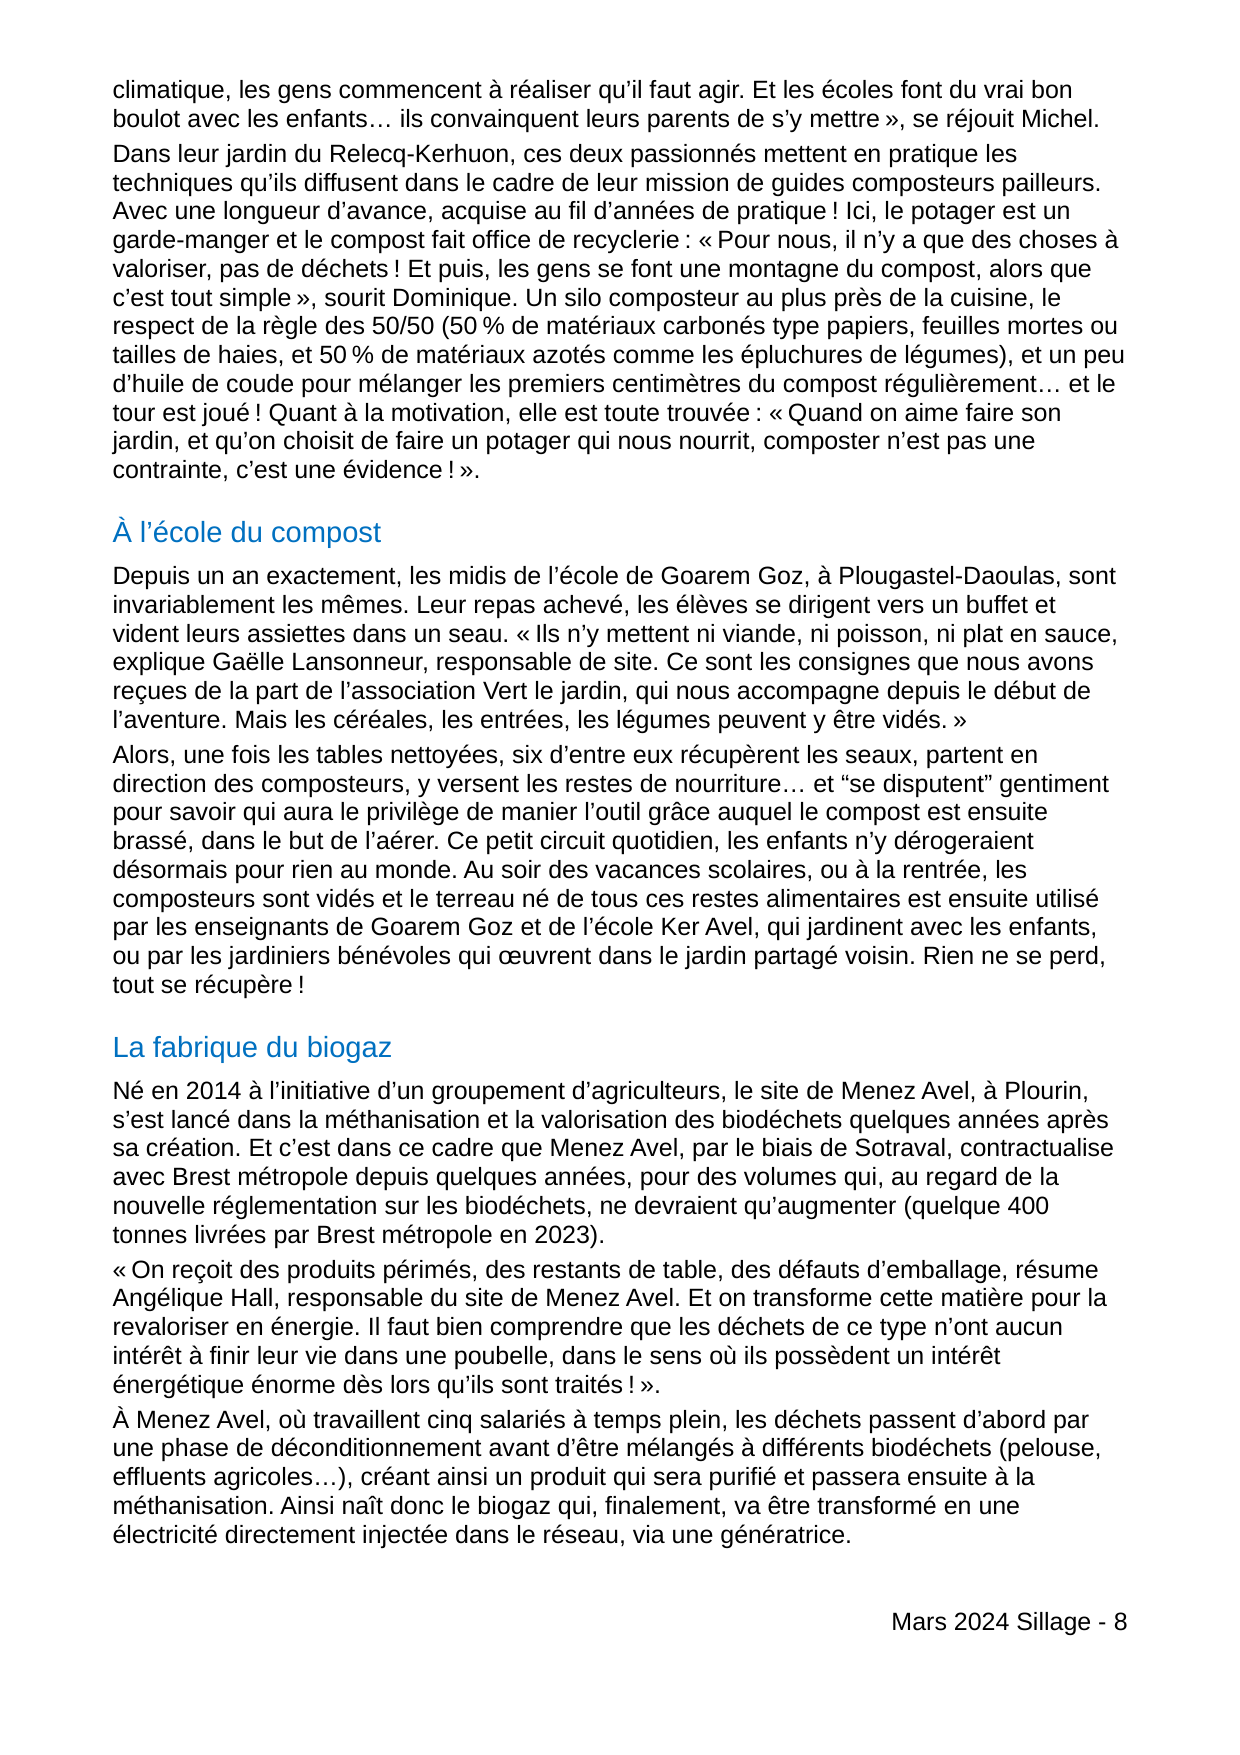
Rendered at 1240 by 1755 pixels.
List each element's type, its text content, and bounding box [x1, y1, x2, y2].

text À Menez Avel, où travaillent cinq salariés à temps plein, les déchets passent d’abord par une phase de déconditionnement avant d’être mélangés à différents biodéchets (pelouse, effluents agricoles…), créant ainsi un produit qui sera purifié et passera ensuite à la méthanisation. Ainsi naît donc le biogaz qui, finalement, va être transformé en une électricité directement injectée dans le réseau, via une génératrice. [112, 1404, 1127, 1548]
text Né en 2014 à l’initiative d’un groupement d’agriculteurs, le site de Menez Avel, à Plourin, s’est lancé dans la méthanisation et la valorisation des biodéchets quelques années après sa création. Et c’est dans ce cadre que Menez Avel, par le biais de Sotraval, contractualise avec Brest métropole depuis quelques années, pour des volumes qui, au regard de la nouvelle réglementation sur les biodéchets, ne devraient qu’augmenter (quelque 400 tonnes livrées par Brest métropole en 2023). [112, 1076, 1127, 1248]
text « On reçoit des produits périmés, des restants de table, des défauts d’emballage, résume Angélique Hall, responsable du site de Menez Avel. Et on transforme cette matière pour la revaloriser en énergie. Il faut bien comprendre que les déchets de ce type n’ont aucun intérêt à finir leur vie dans une poubelle, dans le sens où ils possèdent un intérêt énergétique énorme dès lors qu’ils sont traités ! ». [112, 1254, 1127, 1398]
text Alors, une fois les tables nettoyées, six d’entre eux récupèrent les seaux, partent en direction des composteurs, y versent les restes de nourriture… et “se disputent” gentiment pour savoir qui aura le privilège de manier l’outil grâce auquel le compost est ensuite brassé, dans le but de l’aérer. Ce petit circuit quotidien, les enfants n’y dérogeraient désormais pour rien au monde. Au soir des vacances scolaires, ou à la rentrée, les composteurs sont vidés et le terreau né de tous ces restes alimentaires est ensuite utilisé par les enseignants de Goarem Goz et de l’école Ker Avel, qui jardinent avec les enfants, ou par les jardiniers bénévoles qui œuvrent dans le jardin partagé voisin. Rien ne se perd, tout se récupère ! [112, 740, 1127, 998]
text Dans leur jardin du Relecq-Kerhuon, ces deux passionnés mettent en pratique les techniques qu’ils diffusent dans le cadre de leur mission de guides composteurs pailleurs. Avec une longueur d’avance, acquise au fil d’années de pratique ! Ici, le potager est un garde-manger et le compost fait office de recyclerie : « Pour nous, il n’y a que des choses à valoriser, pas de déchets ! Et puis, les gens se font une montagne du compost, alors que c’est tout simple », sourit Dominique. Un silo composteur au plus près de la cuisine, le respect de la règle des 50/50 (50 % de matériaux carbonés type papiers, feuilles mortes ou tailles de haies, et 50 % de matériaux azotés comme les épluchures de légumes), et un peu d’huile de coude pour mélanger les premiers centimètres du compost régulièrement… et le tour est joué ! Quant à la motivation, elle est toute trouvée : « Quand on aime faire son jardin, et qu’on choisit de faire un potager qui nous nourrit, composter n’est pas une contrainte, c’est une évidence ! ». [112, 139, 1127, 484]
text Depuis un an exactement, les midis de l’école de Goarem Goz, à Plougastel-Daoulas, sont invariablement les mêmes. Leur repas achevé, les élèves se dirigent vers un buffet et vident leurs assiettes dans un seau. « Ils n’y mettent ni viande, ni poisson, ni plat en sauce, explique Gaëlle Lansonneur, responsable de site. Ce sont les consignes que nous avons reçues de la part de l’association Vert le jardin, qui nous accompagne depuis le début de l’aventure. Mais les céréales, les entrées, les légumes peuvent y être vidés. » [112, 561, 1127, 733]
subtitle La fabrique du biogaz [112, 1030, 1127, 1063]
text climatique, les gens commencent à réaliser qu’il faut agir. Et les écoles font du vrai bon boulot avec les enfants… ils convainquent leurs parents de s’y mettre », se réjouit Michel. [112, 75, 1127, 132]
subtitle À l’école du compost [112, 515, 1127, 548]
